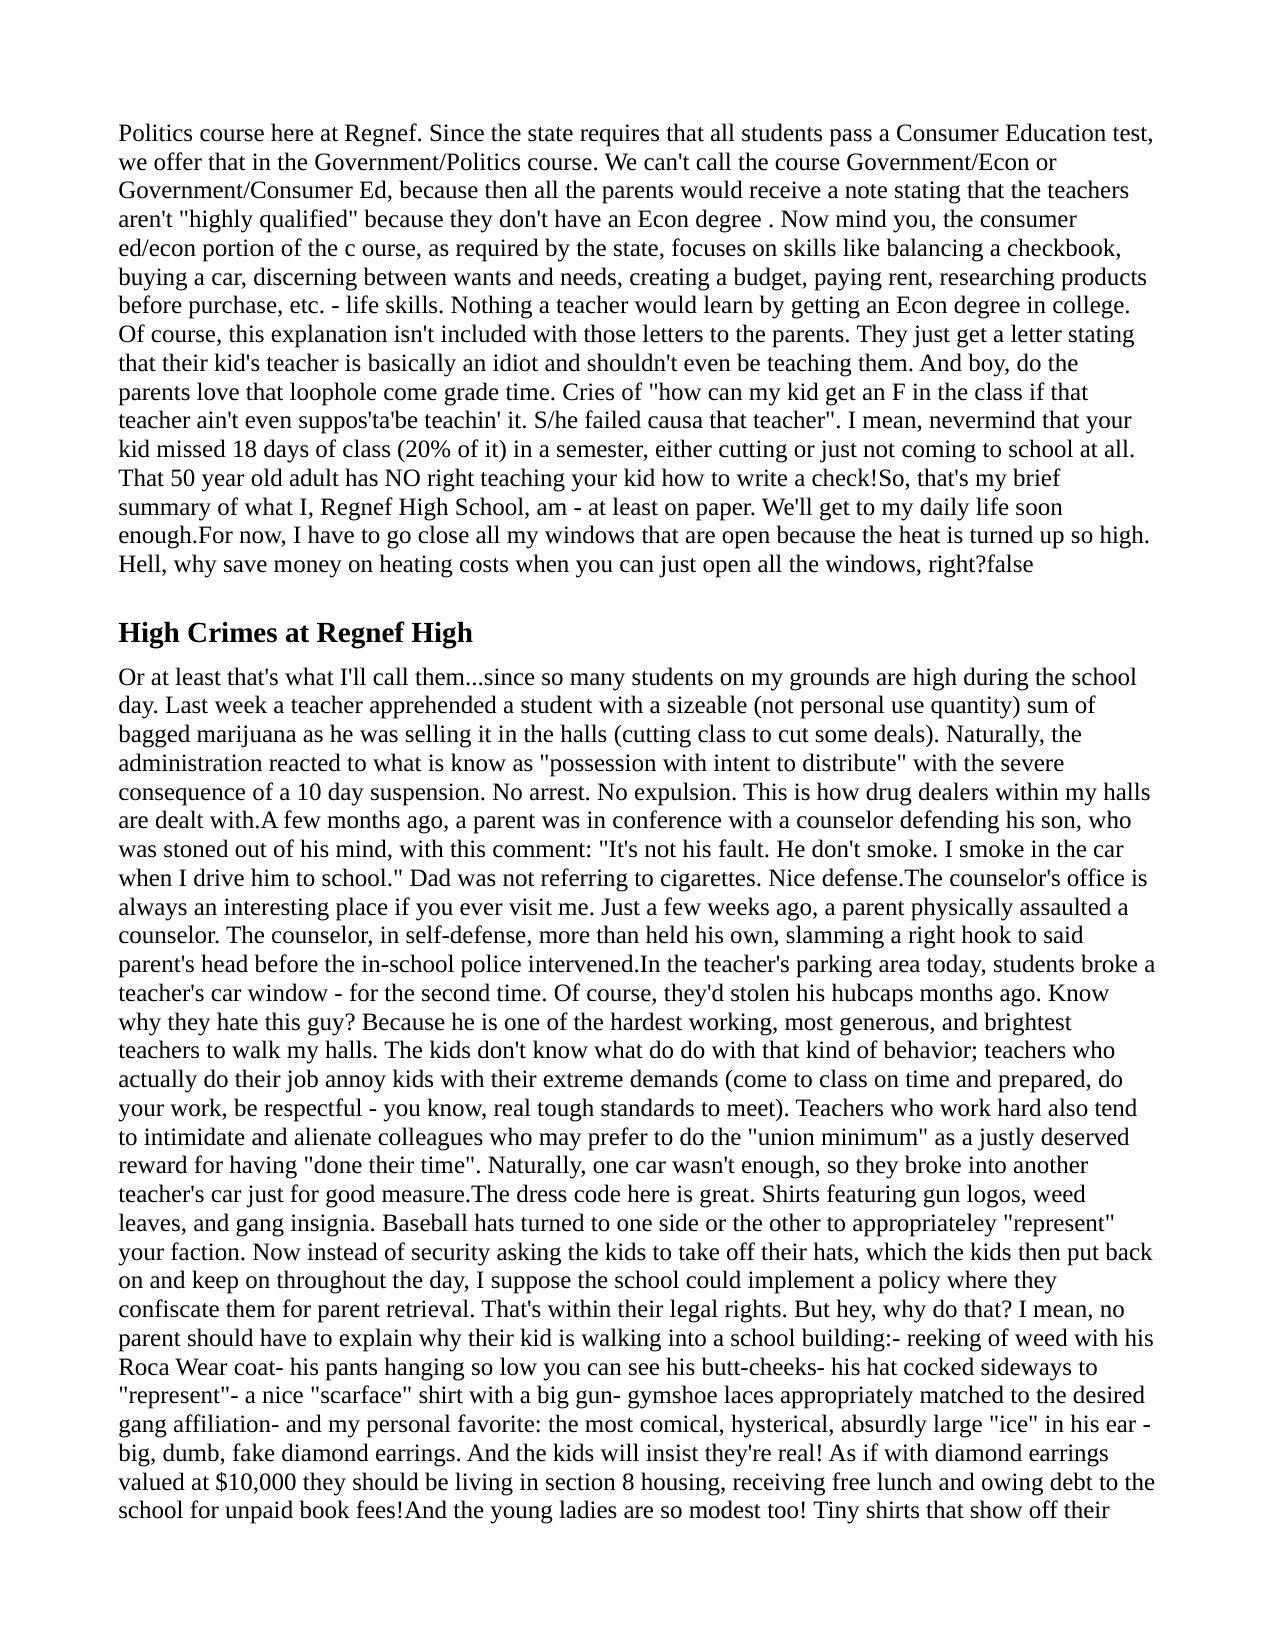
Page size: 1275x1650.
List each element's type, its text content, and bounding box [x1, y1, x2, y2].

subtitle High Crimes at Regnef High [118, 616, 1157, 649]
text Or at least that's what I'll call them...since so many students on my grounds are high during the school day. Last week a teacher apprehended a student with a sizeable (not personal use quantity) sum of bagged marijuana as he was selling it in the halls (cutting class to cut some deals). Naturally, the administration reacted to what is know as "possession with intent to distribute" with the severe consequence of a 10 day suspension. No arrest. No expulsion. This is how drug dealers within my halls are dealt with.A few months ago, a parent was in conference with a counselor defending his son, who was stoned out of his mind, with this comment: "It's not his fault. He don't smoke. I smoke in the car when I drive him to school." Dad was not referring to cigarettes. Nice defense.The counselor's office is always an interesting place if you ever visit me. Just a few weeks ago, a parent physically assaulted a counselor. The counselor, in self-defense, more than held his own, slamming a right hook to said parent's head before the in-school police intervened.In the teacher's parking area today, students broke a teacher's car window - for the second time. Of course, they'd stolen his hubcaps months ago. Know why they hate this guy? Because he is one of the hardest working, most generous, and brightest teachers to walk my halls. The kids don't know what do do with that kind of behavior; teachers who actually do their job annoy kids with their extreme demands (come to class on time and prepared, do your work, be respectful - you know, real tough standards to meet). Teachers who work hard also tend to intimidate and alienate colleagues who may prefer to do the "union minimum" as a justly deserved reward for having "done their time". Naturally, one car wasn't enough, so they broke into another teacher's car just for good measure.The dress code here is great. Shirts featuring gun logos, weed leaves, and gang insignia. Baseball hats turned to one side or the other to appropriateley "represent" your faction. Now instead of security asking the kids to take off their hats, which the kids then put back on and keep on throughout the day, I suppose the school could implement a policy where they confiscate them for parent retrieval. That's within their legal rights. But hey, why do that? I mean, no parent should have to explain why their kid is walking into a school building:- reeking of weed with his Roca Wear coat- his pants hanging so low you can see his butt-cheeks- his hat cocked sideways to "represent"- a nice "scarface" shirt with a big gun- gymshoe laces appropriately matched to the desired gang affiliation- and my personal favorite: the most comical, hysterical, absurdly large "ice" in his ear - big, dumb, fake diamond earrings. And the kids will insist they're real! As if with diamond earrings valued at $10,000 they should be living in section 8 housing, receiving free lunch and owing debt to the school for unpaid book fees!And the young ladies are so modest too! Tiny shirts that show off their [118, 662, 1157, 1524]
text Politics course here at Regnef. Since the state requires that all students pass a Consumer Education test, we offer that in the Government/Politics course. We can't call the course Government/Econ or Government/Consumer Ed, because then all the parents would receive a note stating that the teachers aren't "highly qualified" because they don't have an Econ degree . Now mind you, the consumer ed/econ portion of the c ourse, as required by the state, focuses on skills like balancing a checkbook, buying a car, discerning between wants and needs, creating a budget, paying rent, researching products before purchase, etc. - life skills. Nothing a teacher would learn by getting an Econ degree in college. Of course, this explanation isn't included with those letters to the parents. They just get a letter stating that their kid's teacher is basically an idiot and shouldn't even be teaching them. And boy, do the parents love that loophole come grade time. Cries of "how can my kid get an F in the class if that teacher ain't even suppos'ta'be teachin' it. S/he failed causa that teacher". I mean, nevermind that your kid missed 18 days of class (20% of it) in a semester, either cutting or just not coming to school at all. That 50 year old adult has NO right teaching your kid how to write a check!So, that's my brief summary of what I, Regnef High School, am - at least on paper. We'll get to my daily life soon enough.For now, I have to go close all my windows that are open because the heat is turned up so high. Hell, why save money on heating costs when you can just open all the windows, right?false [118, 118, 1157, 578]
